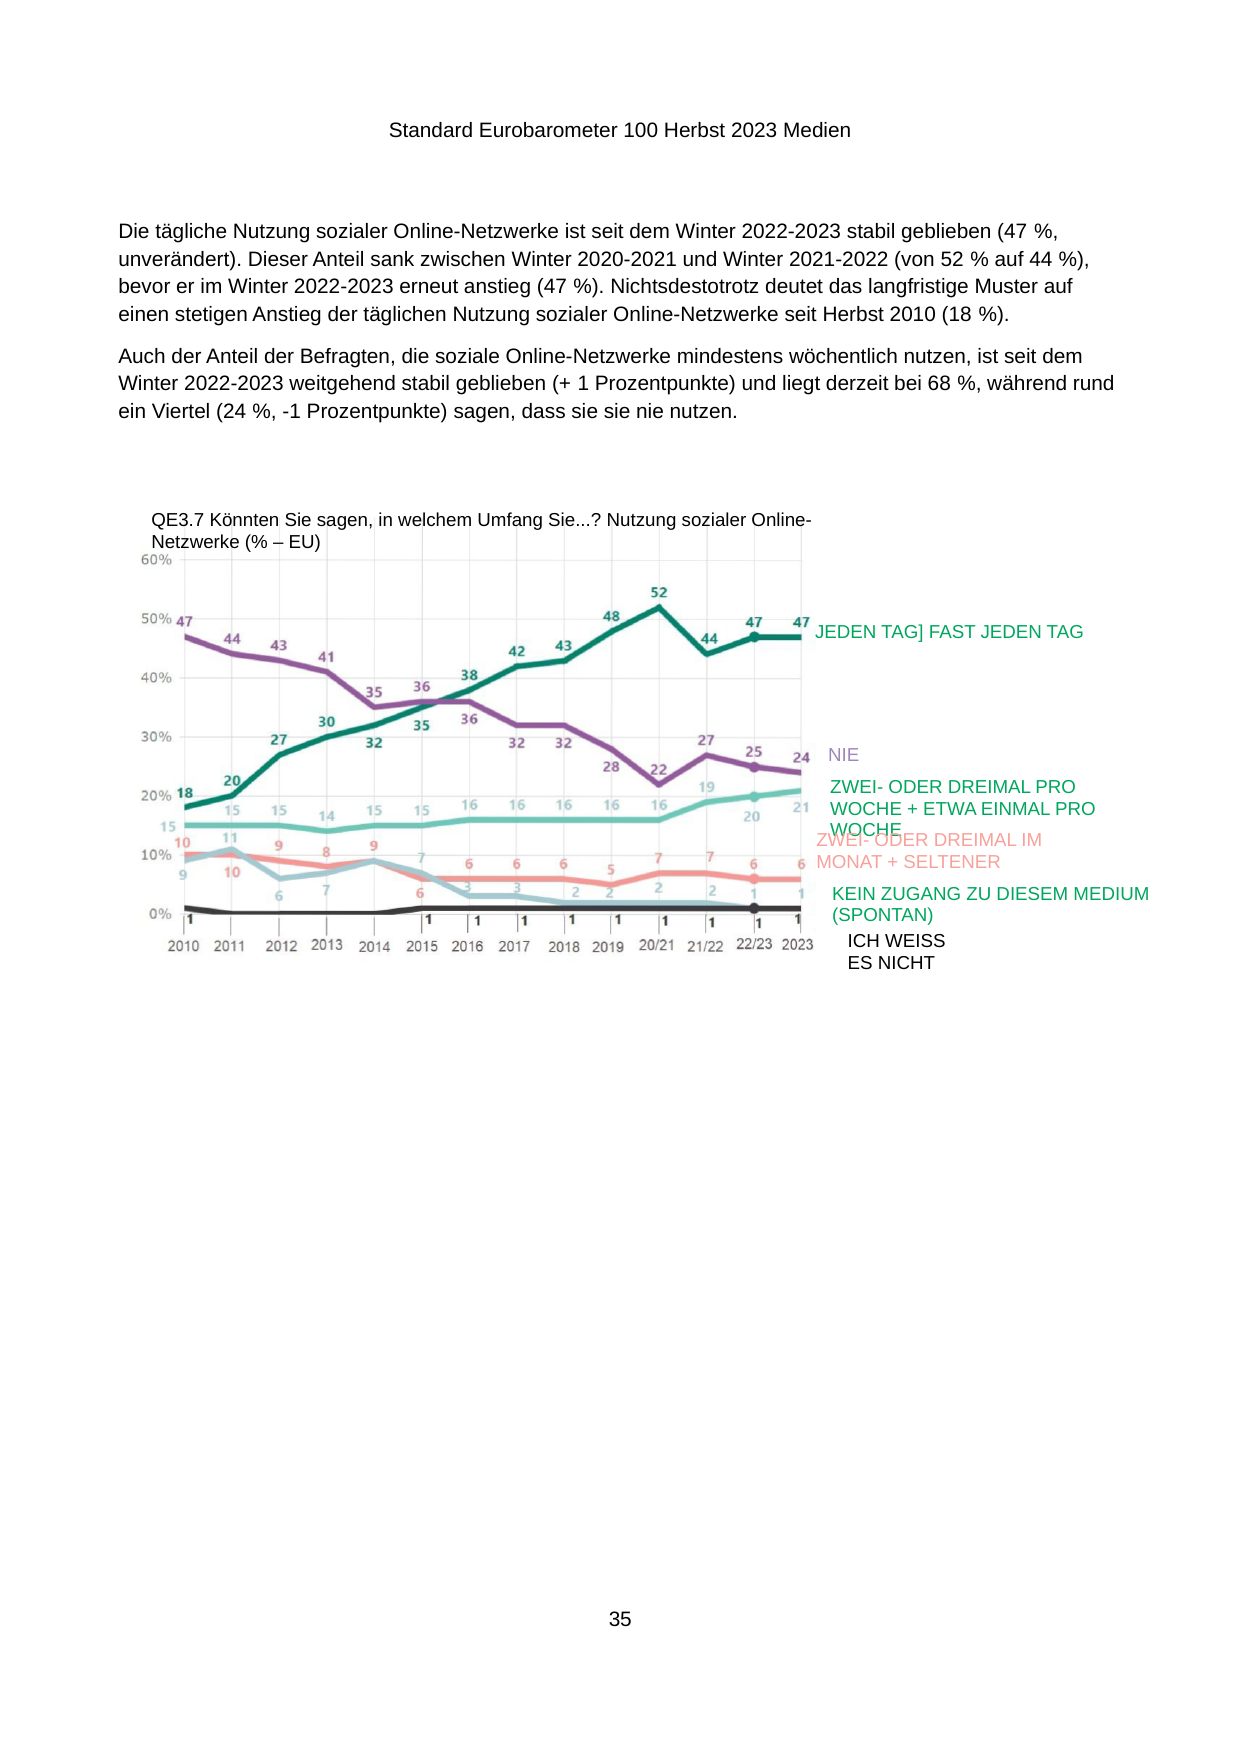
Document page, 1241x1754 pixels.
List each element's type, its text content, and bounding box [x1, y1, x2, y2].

text Die tägliche Nutzung sozialer Online-Netzwerke ist seit dem Winter 2022-2023 stabil geblieben (47 %, unverändert). Dieser Anteil sank zwischen Winter 2020-2021 und Winter 2021-2022 (von 52 % auf 44 %), bevor er im Winter 2022-2023 erneut anstieg (47 %). Nichtsdestotrotz deutet das langfristige Muster auf einen stetigen Anstieg der täglichen Nutzung sozialer Online-Netzwerke seit Herbst 2010 (18 %). [118, 219, 1122, 326]
picture [154, 517, 163, 525]
picture [225, 517, 230, 525]
text Auch der Anteil der Befragten, die soziale Online-Netzwerke mindestens wöchentlich nutzen, ist seit dem Winter 2022-2023 weitgehend stabil geblieben (+ 1 Prozentpunkte) und liegt derzeit bei 68 %, während rund ein Viertel (24 %, -1 Prozentpunkte) sagen, dass sie sie nie nutzen. [118, 344, 1122, 423]
picture [754, 517, 763, 525]
picture [118, 517, 816, 962]
picture [694, 517, 699, 525]
picture [480, 517, 487, 525]
